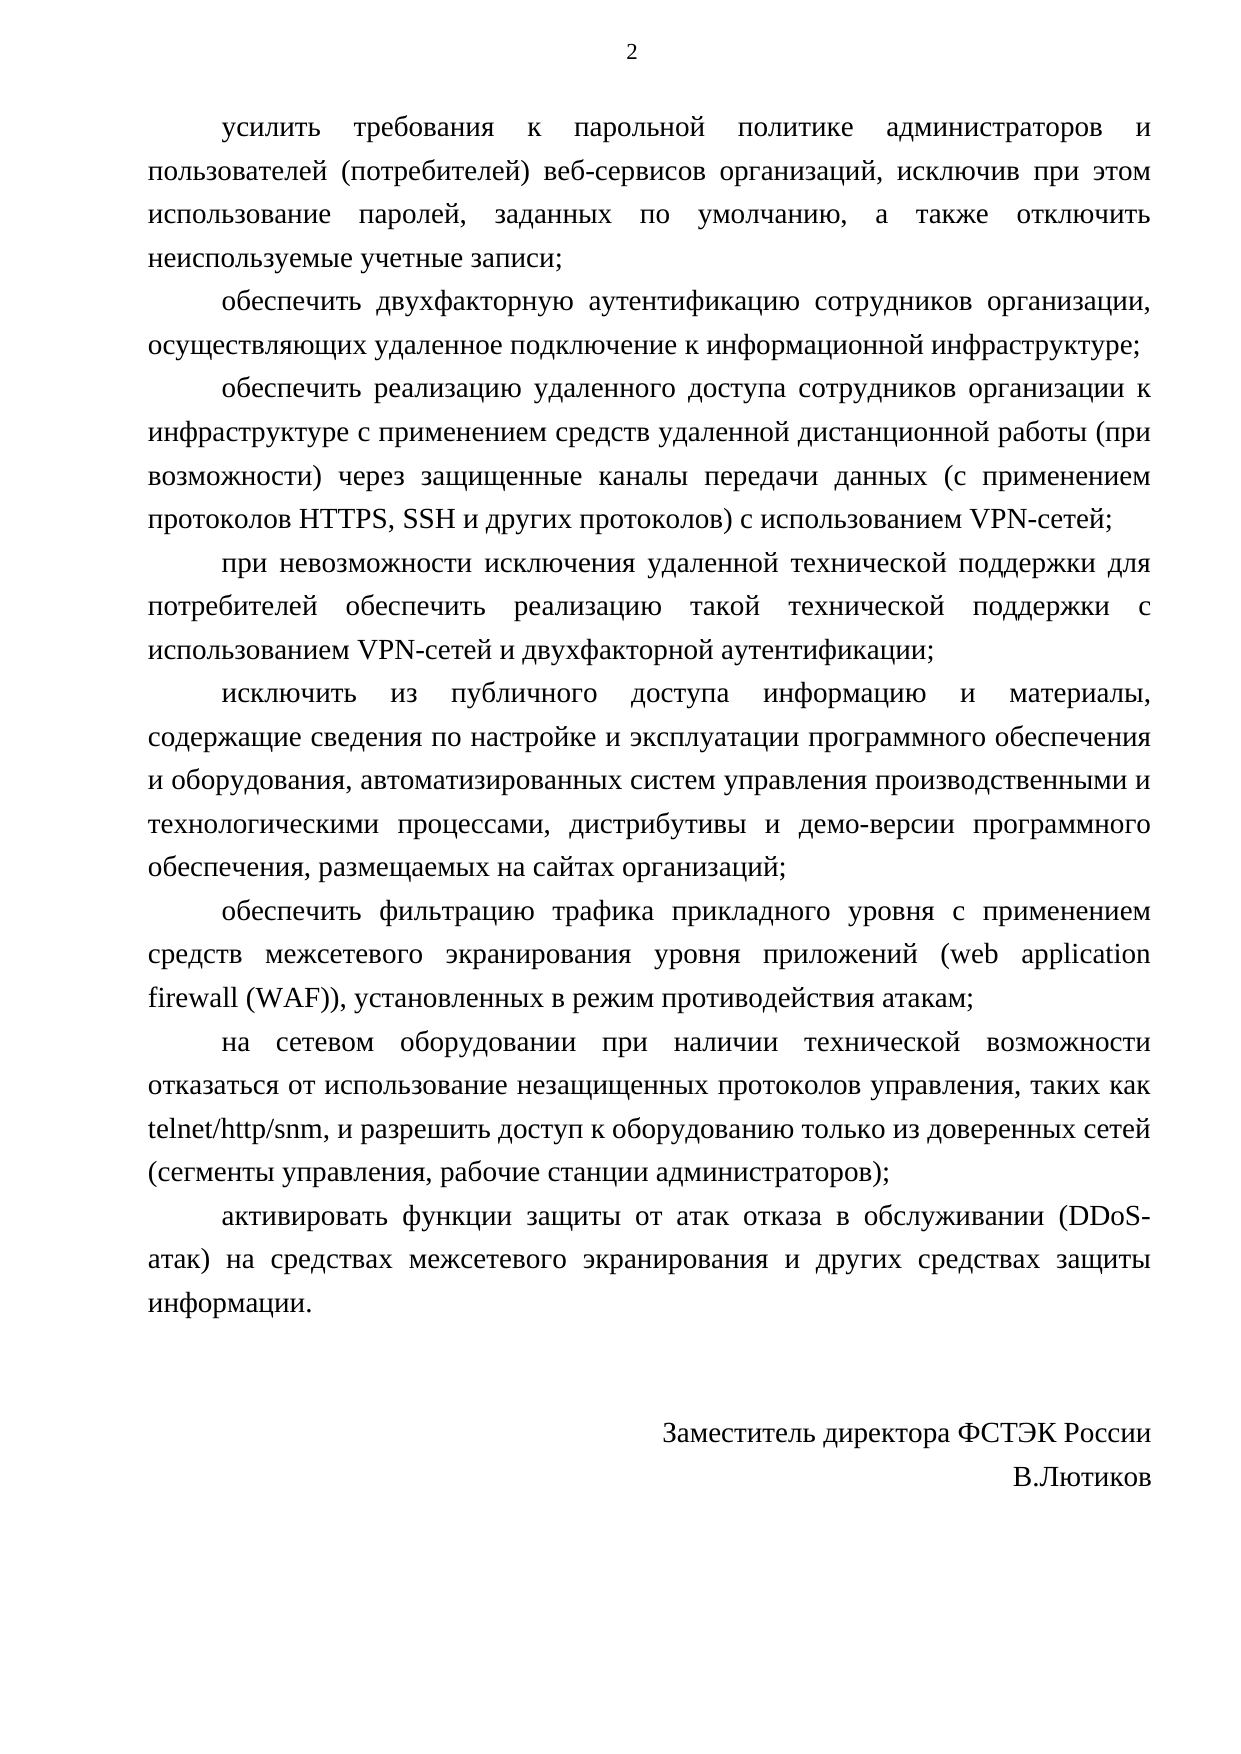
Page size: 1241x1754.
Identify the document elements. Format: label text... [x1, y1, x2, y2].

text усилить требования к парольной политике администраторов и пользователей (потребителей) веб-сервисов организаций, исключив при этом использование паролей, заданных по умолчанию, а также отключить неиспользуемые учетные записи; [148, 109, 1152, 273]
text при невозможности исключения удаленной технической поддержки для потребителей обеспечить реализацию такой технической поддержки с использованием VPN-сетей и двухфакторной аутентификации; [148, 545, 1152, 665]
text обеспечить реализацию удаленного доступа сотрудников организации к инфраструктуре с применением средств удаленной дистанционной работы (при возможности) через защищенные каналы передачи данных (с применением протоколов HTTPS, SSH и других протоколов) с использованием VPN-сетей; [148, 371, 1152, 535]
text Заместитель директора ФСТЭК России [148, 1416, 1152, 1449]
text В.Лютиков [148, 1459, 1152, 1493]
text обеспечить фильтрацию трафика прикладного уровня с применением средств межсетевого экранирования уровня приложений (web application firewall (WAF)), установленных в режим противодействия атакам; [148, 893, 1152, 1014]
text на сетевом оборудовании при наличии технической возможности отказаться от использование незащищенных протоколов управления, таких как telnet/http/snm, и разрешить доступ к оборудованию только из доверенных сетей (сегменты управления, рабочие станции администраторов); [148, 1024, 1152, 1188]
text исключить из публичного доступа информацию и материалы, содержащие сведения по настройке и эксплуатации программного обеспечения и оборудования, автоматизированных систем управления производственными и технологическими процессами, дистрибутивы и демо-версии программного обеспечения, размещаемых на сайтах организаций; [148, 675, 1152, 883]
text обеспечить двухфакторную аутентификацию сотрудников организации, осуществляющих удаленное подключение к информационной инфраструктуре; [148, 283, 1152, 361]
text активировать функции защиты от атак отказа в обслуживании (DDoS-атак) на средствах межсетевого экранирования и других средствах защиты информации. [148, 1198, 1152, 1318]
